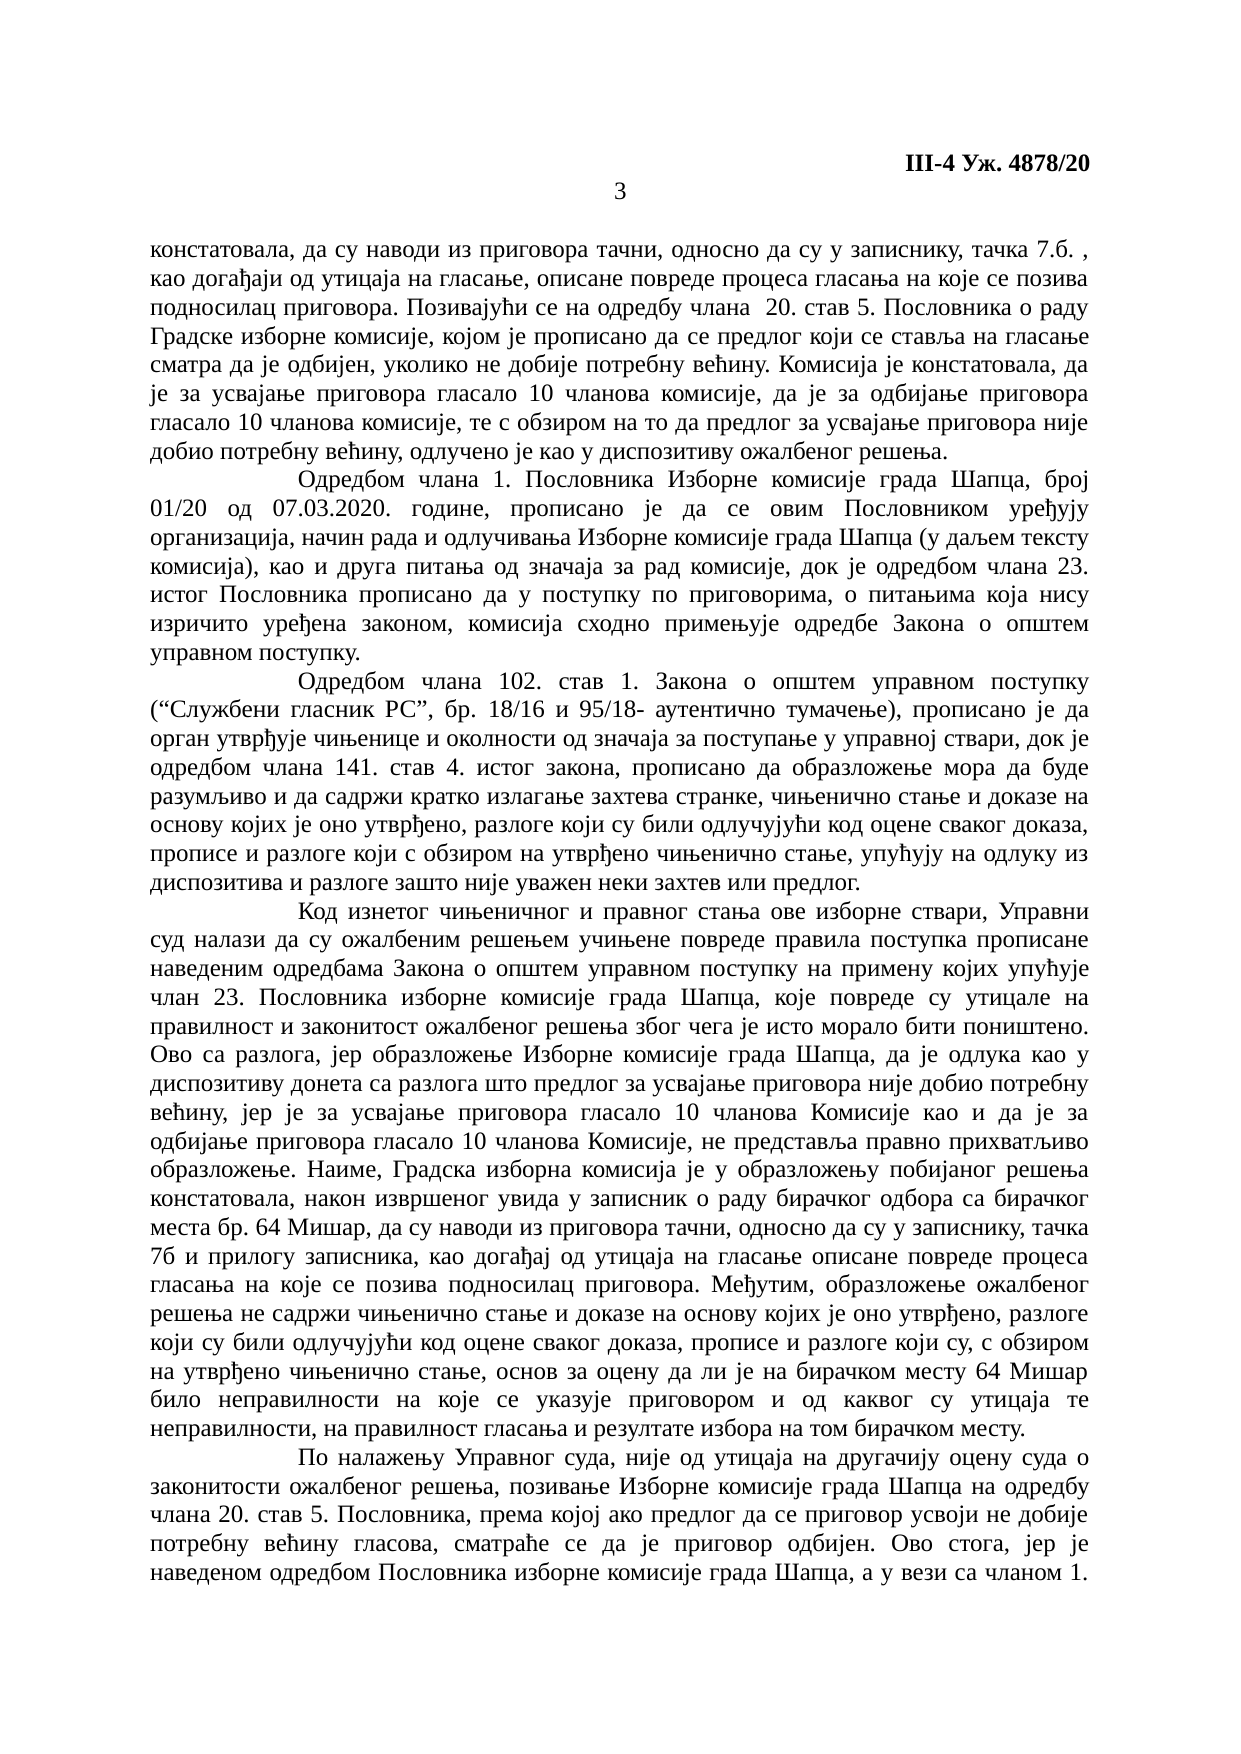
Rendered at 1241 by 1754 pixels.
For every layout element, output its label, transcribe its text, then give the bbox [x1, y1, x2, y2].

text Код изнетог чињеничног и правног стања ове изборне ствари, Управни суд налази да су ожалбеним решењем учињене повреде правила поступка прописане наведеним одредбама Закона о општем управном поступку на примену којих упућује члан 23. Пословника изборне комисије града Шапца, које повреде су утицале на правилност и законитост ожалбеног решења због чега је исто морало бити поништено. Ово са разлога, јер образложење Изборне комисије града Шапца, да је одлука као у диспозитиву донета са разлога што предлог за усвајање приговора није добио потребну већину, јер је за усвајање приговора гласало 10 чланова Комисије као и да је за одбијање приговора гласало 10 чланова Комисије, не представља правно прихватљиво образложење. Наиме, Градска изборна комисија је у образложењу побијаног решења констатовала, након извршеног увида у записник о раду бирачког одбора са бирачког места бр. 64 Мишар, да су наводи из приговора тачни, односно да су у записнику, тачка 7б и прилогу записника, као догађај од утицаја на гласање описане повреде процеса гласања на које се позива подносилац приговора. Међутим, образложење ожалбеног решења не садржи чињенично стање и доказе на основу којих је оно утврђено, разлоге који су били одлучујући код оцене сваког доказа, прописе и разлоге који су, с обзиром на утврђено чињенично стање, основ за оцену да ли је на бирачком месту 64 Мишар било неправилности на које се указује приговором и од каквог су утицаја те неправилности, на правилност гласања и резултате избора на том бирачком месту. [150, 896, 1090, 1442]
text Одредбом члана 1. Пословника Изборне комисије града Шапца, број 01/20 од 07.03.2020. године, прописано је да се овим Пословником уређују организација, начин рада и одлучивања Изборне комисије града Шапца (у даљем тексту комисија), као и друга питања од значаја за рад комисије, док је одредбом члана 23. истог Пословника прописано да у поступку по приговорима, о питањима која нису изричито уређена законом, комисија сходно примењује одредбе Закона о општем управном поступку. [150, 464, 1090, 666]
text констатовала, да су наводи из приговора тачни, односно да су у записнику, тачка 7.б. , као догађаји од утицаја на гласање, описане повреде процеса гласања на које се позива подносилац приговора. Позивајући се на одредбу члана 20. став 5. Пословника о раду Градске изборне комисије, којом је прописано да се предлог који се ставља на гласање сматра да је одбијен, уколико не добије потребну већину. Комисија је констатовала, да је за усвајање приговора гласало 10 чланова комисије, да је за одбијање приговора гласало 10 чланова комисије, те с обзиром на то да предлог за усвајање приговора није добио потребну већину, одлучено је као у диспозитиву ожалбеног решења. [150, 234, 1090, 464]
text Одредбом члана 102. став 1. Закона о општем управном поступку (“Службени гласник РС”, бр. 18/16 и 95/18- аутентично тумачење), прописано је да орган утврђује чињенице и околности од значаја за поступање у управној ствари, док је одредбом члана 141. став 4. истог закона, прописано да образложење мора да буде разумљиво и да садржи кратко излагање захтева странке, чињенично стање и доказе на основу којих је оно утврђено, разлоге који су били одлучујући код оцене сваког доказа, прописе и разлоге који с обзиром на утврђено чињенично стање, упућују на одлуку из диспозитива и разлоге зашто није уважен неки захтев или предлог. [150, 666, 1090, 896]
text По налажењу Управног суда, није од утицаја на другачију оцену суда о законитости ожалбеног решења, позивање Изборне комисије града Шапца на одредбу члана 20. став 5. Пословника, према којој ако предлог да се приговор усвоји не добије потребну већину гласова, сматраће се да је приговор одбијен. Ово стога, јер је наведеном одредбом Пословника изборне комисије града Шапца, а у вези са чланом 1. [150, 1442, 1090, 1586]
